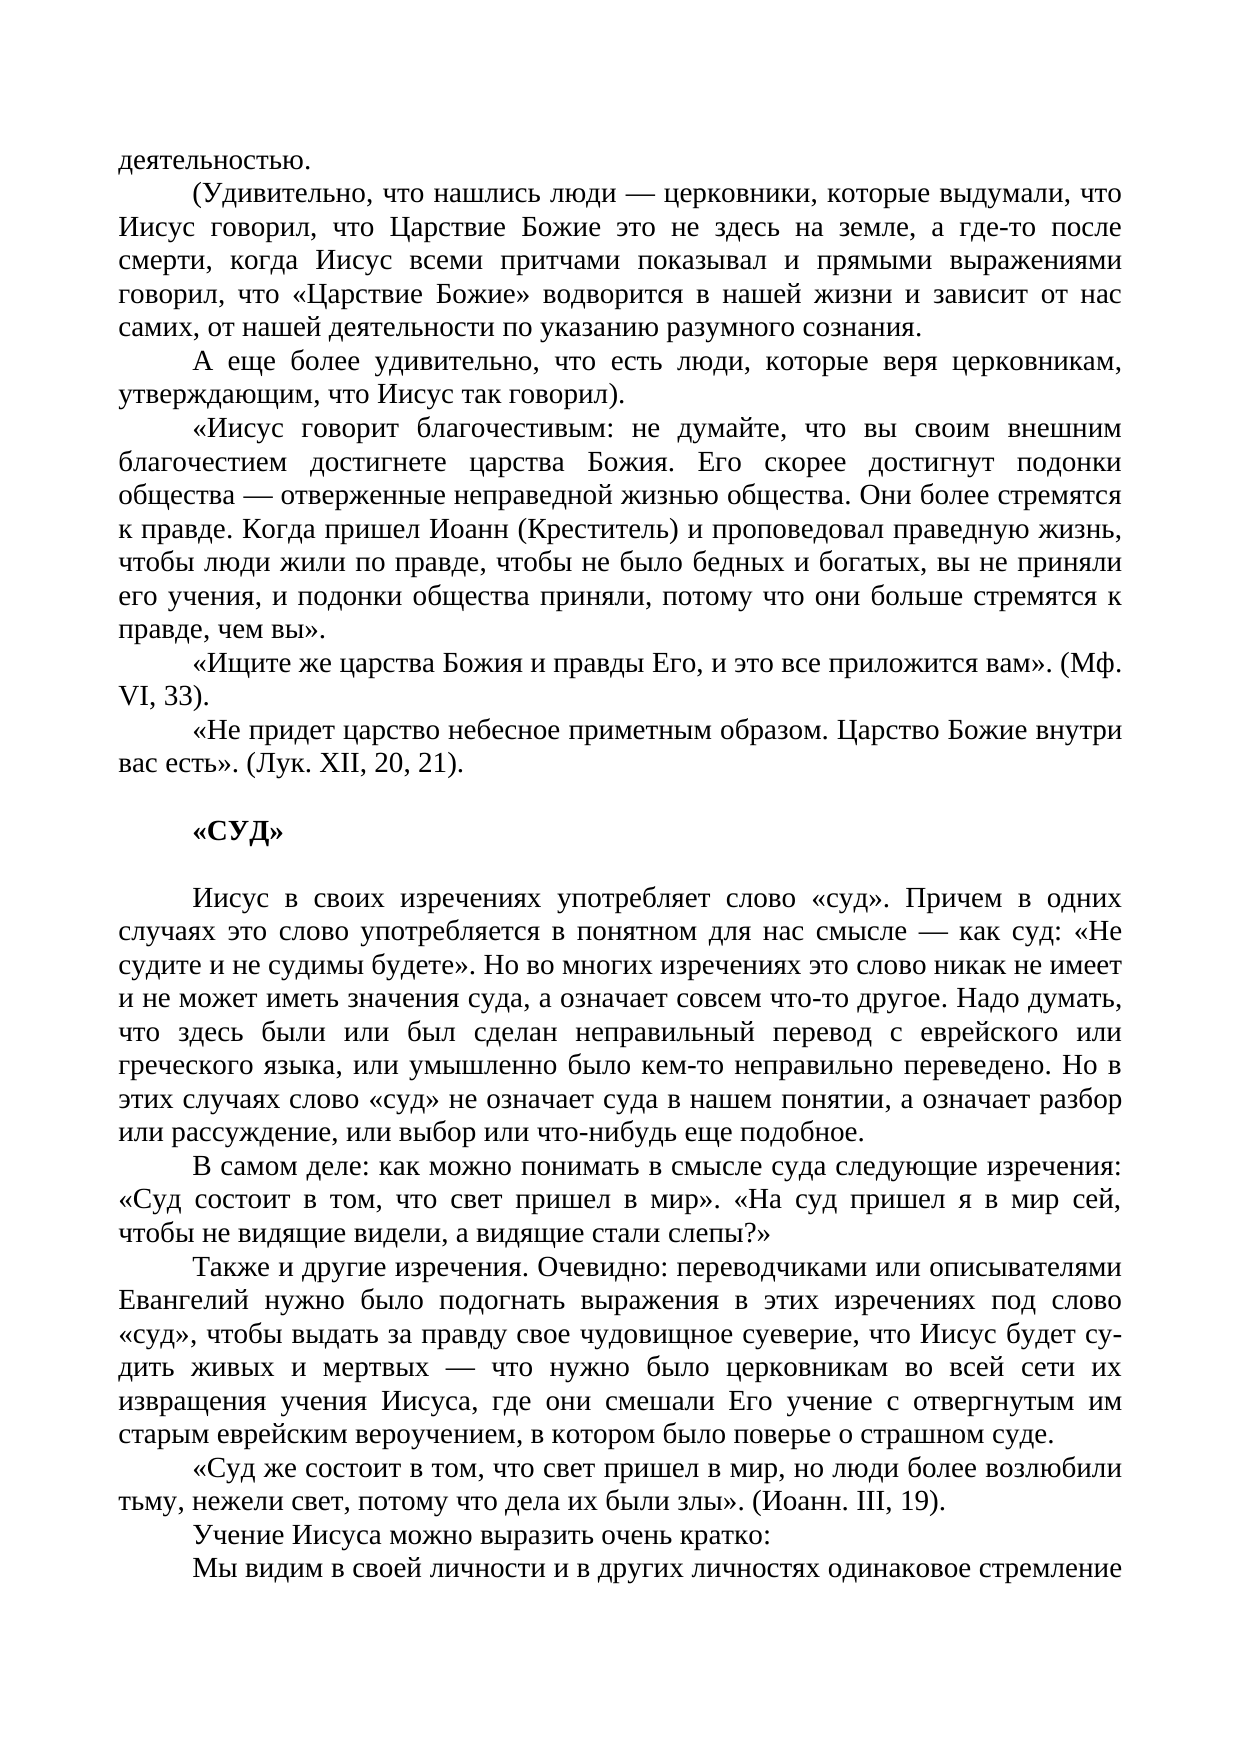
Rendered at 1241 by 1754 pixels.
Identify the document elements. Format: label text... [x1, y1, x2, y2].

text «Не придет царство небесное приметным образом. Цар­ство Божие внутри вас есть». (Лук. XII, 20, 21). [118, 712, 1122, 779]
text В самом деле: как можно понимать в смысле суда сле­дующие изречения: «Суд состоит в том, что свет пришел в мир». «На суд пришел я в мир сей, чтобы не видящие ви­дели, а видящие стали слепы?» [118, 1148, 1122, 1249]
text «Иисус говорит благочестивым: не думайте, что вы своим внешним благочестием достигнете царства Божия. Его скорее достигнут подонки общества — отверженные неправедной жизнью общества. Они более стремятся к правде. Когда пришел Иоанн (Креститель) и проповедовал праведную жизнь, чтобы люди жили по правде, чтобы не было бедных и богатых, вы не приняли его учения, и подонки общества приняли, потому что они больше стре­мятся к правде, чем вы». [118, 410, 1122, 645]
text деятельностью. [118, 142, 1122, 175]
text Также и другие изречения. Очевидно: переводчиками или описывателями Евангелий нужно было подогнать вы­ражения в этих изречениях под слово «суд», чтобы выдать за правду свое чудовищное суеверие, что Иисус будет су­дить живых и мертвых — что нужно было церковникам во всей сети их извращения учения Иисуса, где они смешали Его учение с отвергнутым им старым еврейским вероуче­нием, в котором было поверье о страшном суде. [118, 1249, 1122, 1450]
text Иисус в своих изречениях употребляет слово «суд». Причем в одних случаях это слово употребляется в понят­ном для нас смысле — как суд: «Не судите и не судимы будете». Но во многих изречениях это слово никак не име­ет и не может иметь значения суда, а означает совсем что-то другое. Надо думать, что здесь были или был сде­лан неправильный перевод с еврейского или греческого языка, или умышленно было кем-то неправильно переве­дено. Но в этих случаях слово «суд» не означает суда в нашем понятии, а означает разбор или рассуждение, или выбор или что-нибудь еще подобное. [118, 880, 1122, 1148]
text «Ищите же царства Божия и правды Его, и это все при­ложится вам». (Мф. VI, 33). [118, 645, 1122, 712]
text «СУД» [118, 813, 1122, 846]
text Мы видим в своей личности и в других личностях оди­наковое стремление [118, 1551, 1122, 1584]
text «Суд же состоит в том, что свет пришел в мир, но лю­ди более возлюбили тьму, нежели свет, потому что дела их были злы». (Иоанн. III, 19). [118, 1450, 1122, 1517]
text А еще более удивительно, что есть люди, которые веря церковникам, утверждающим, что Иисус так говорил). [118, 343, 1122, 410]
text (Удивительно, что нашлись люди — церковники, которые выдумали, что Иисус говорил, что Царствие Божие это не здесь на земле, а где-то после смерти, когда Иисус всеми притчами показывал и прямыми выражениями говорил, что «Царствие Божие» водворится в нашей жизни и зависит от нас самих, от нашей деятельности по указа­нию разумного сознания. [118, 175, 1122, 343]
text Учение Иисуса можно выразить очень кратко: [118, 1517, 1122, 1551]
